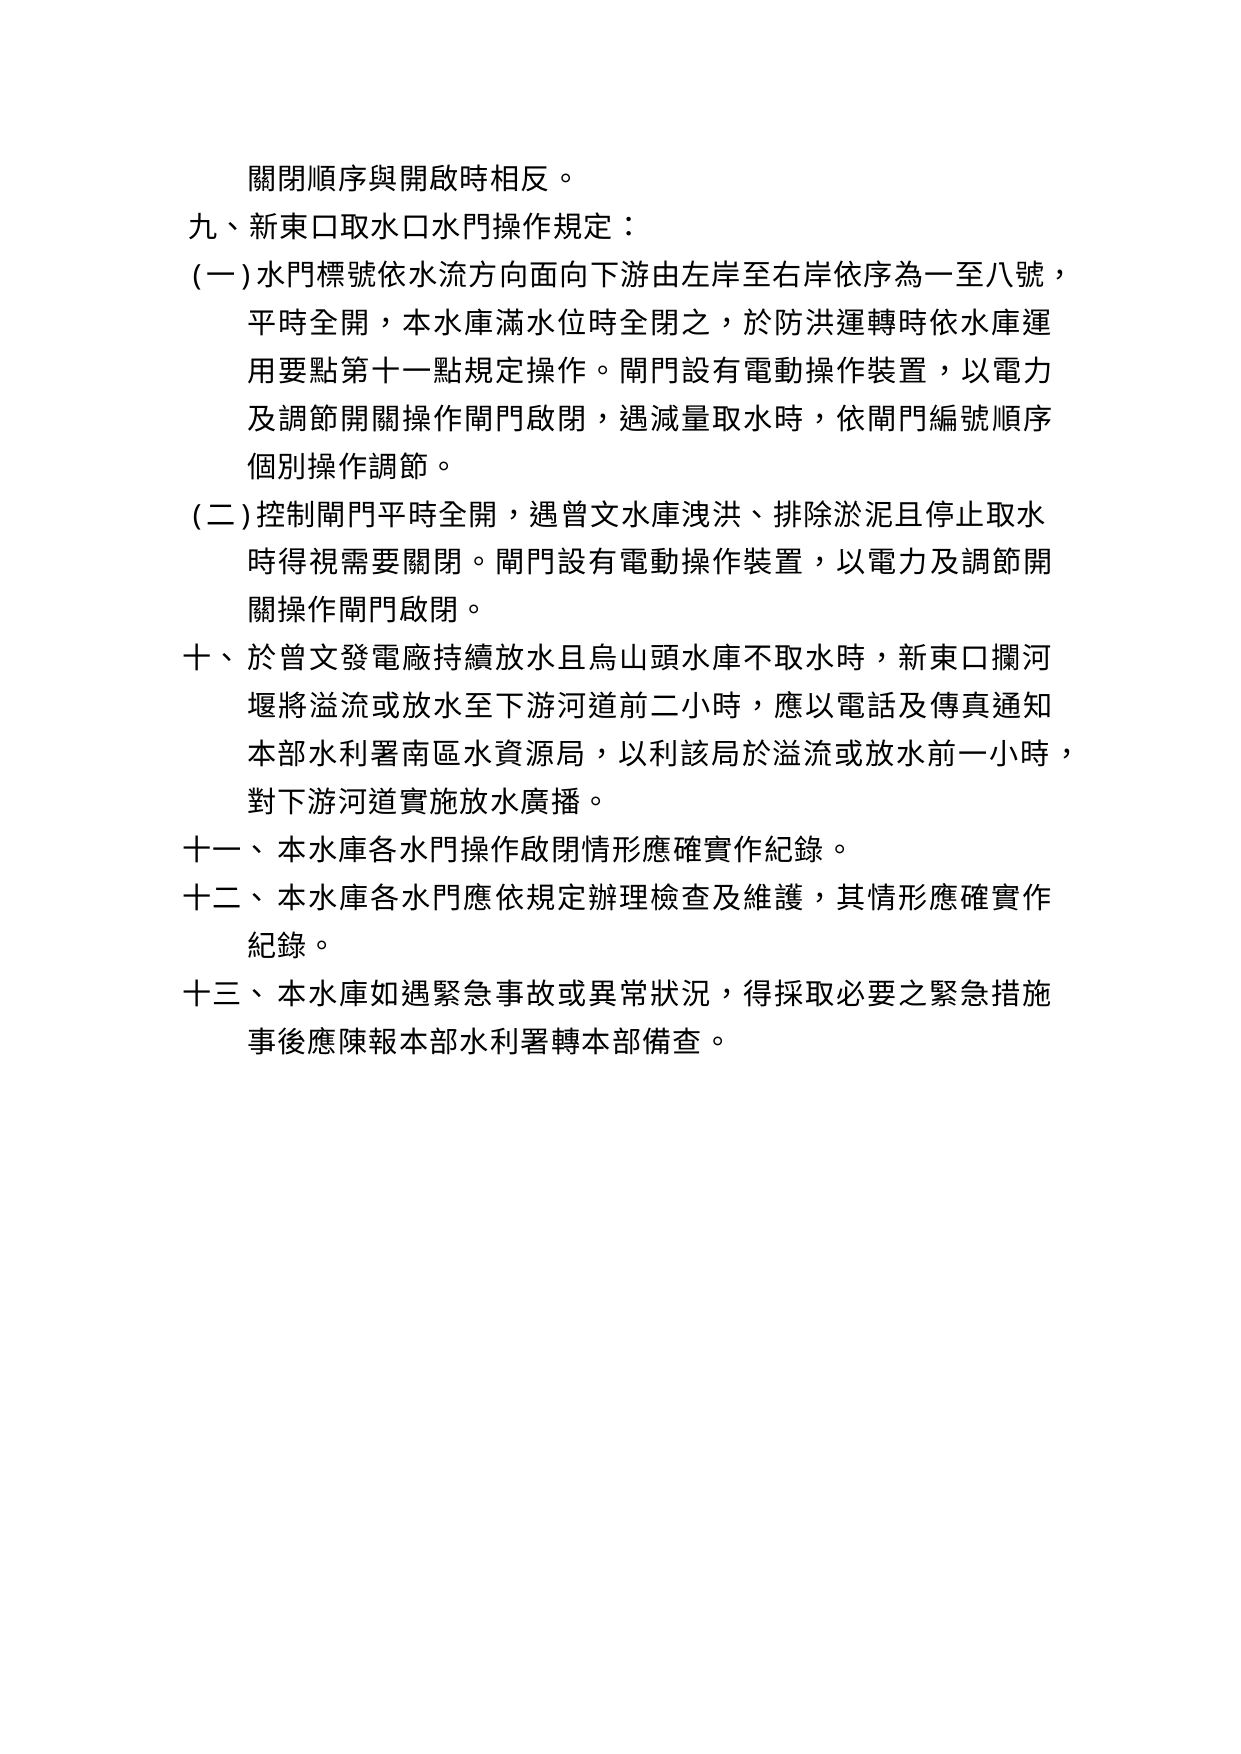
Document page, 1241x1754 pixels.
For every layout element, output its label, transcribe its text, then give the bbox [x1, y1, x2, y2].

list 時得視需要關閉。閘門設有電動操作裝置，以電力及調節開關操作閘門啟閉。 [247, 534, 1052, 630]
list 平時全開，本水庫滿水位時全閉之，於防洪運轉時依水庫運用要點第十一點規定操作。閘門設有電動操作裝置，以電力及調節開關操作閘門啟閉，遇減量取水時，依閘門編號順序個別操作調節。 [247, 295, 1052, 487]
list 新東口取水口水門操作規定： [188, 199, 1052, 247]
list 於曾文發電廠持續放水且烏山頭水庫不取水時，新東口攔河堰將溢流或放水至下游河道前二小時，應以電話及傳真通知本部水利署南區水資源局，以利該局於溢流或放水前一小時，對下游河道實施放水廣播。 [182, 630, 1052, 822]
list (二)控制閘門平時全開，遇曾文水庫洩洪、排除淤泥且停止取水 [188, 487, 1052, 534]
list 本水庫如遇緊急事故或異常狀況，得採取必要之緊急措施，事後應陳報本部水利署轉本部備查。 [182, 966, 1052, 1062]
list 本水庫各水門操作啟閉情形應確實作紀錄。 [182, 822, 1052, 870]
list 本水庫各水門應依規定辦理檢查及維護，其情形應確實作紀錄。 [182, 870, 1052, 966]
list 關閉順序與開啟時相反。 [247, 151, 1052, 199]
list (一)水門標號依水流方向面向下游由左岸至右岸依序為一至八號， [188, 247, 1052, 295]
